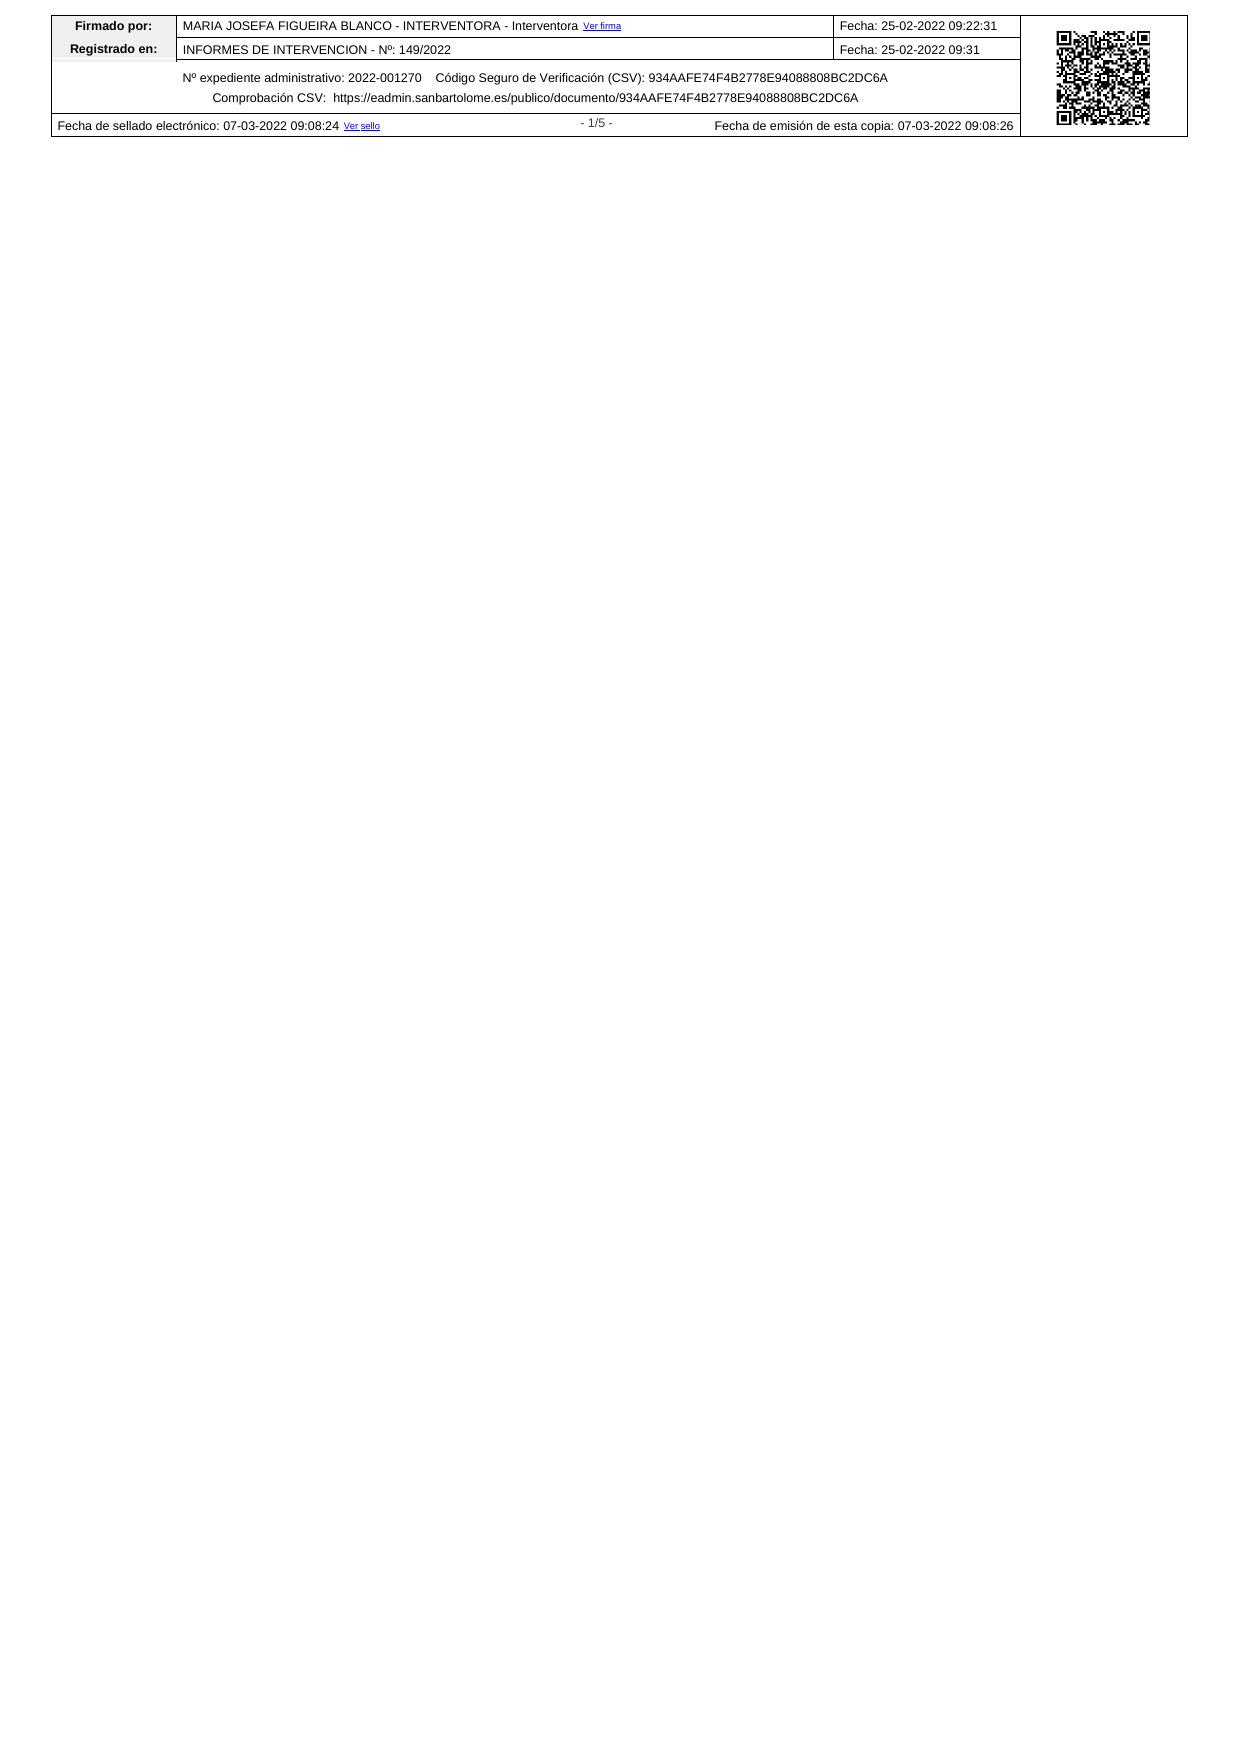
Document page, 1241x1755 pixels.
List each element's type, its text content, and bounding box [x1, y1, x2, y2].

table_header Firmado por: [52, 16, 176, 37]
table_cell Fecha de sellado electrónico: 07-03-2022 09:08:24 Ver sello - 1/5 - Fecha de emisión de esta copia: 07-03-2022 09:08:26 [52, 114, 1020, 136]
table_header [1021, 16, 1187, 136]
table_header MARIA JOSEFA FIGUEIRA BLANCO - INTERVENTORA - Interventora Ver firma [177, 16, 833, 37]
table_cell Fecha: 25-02-2022 09:31 [834, 38, 1020, 58]
table_cell INFORMES DE INTERVENCION - Nº: 149/2022 [177, 38, 833, 58]
table_cell Registrado en: [52, 40, 176, 58]
picture [1056, 31, 1150, 125]
table_header Fecha: 25-02-2022 09:22:31 [834, 16, 1020, 37]
table_cell Nº expediente administrativo: 2022-001270 Código Seguro de Verificación (CSV): 934AAFE74F4B2778E94088808BC2DC6A Comprobación CSV: https://eadmin.sanbartolome.es/publico/documento/934AAFE74F4B2778E94088808BC2DC6A [52, 60, 1020, 113]
